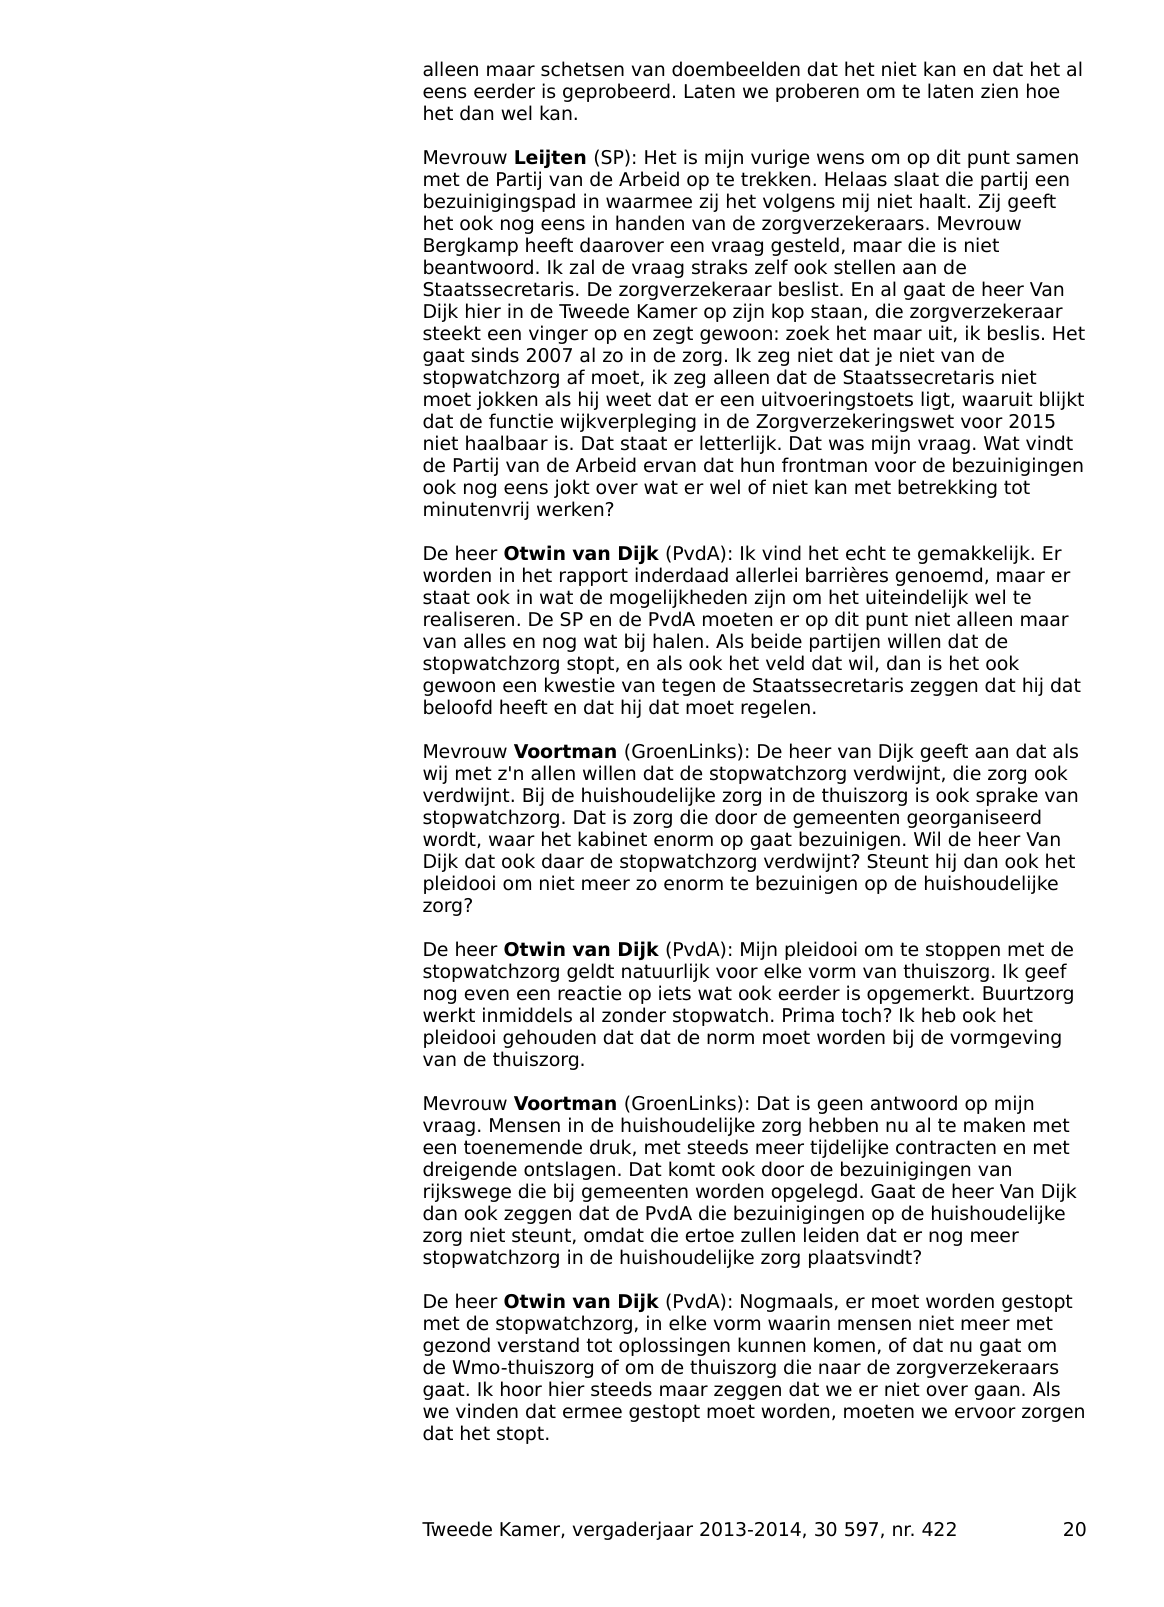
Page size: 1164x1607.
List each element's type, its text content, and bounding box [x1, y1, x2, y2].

text Mevrouw Voortman (GroenLinks): Dat is geen antwoord op mijn vraag. Mensen in de huishoudelijke zorg hebben nu al te maken met een toenemende druk, met steeds meer tijdelijke contracten en met dreigende ontslagen. Dat komt ook door de bezuinigingen van rijkswege die bij gemeenten worden opgelegd. Gaat de heer Van Dijk dan ook zeggen dat de PvdA die bezuinigingen op de huishoudelijke zorg niet steunt, omdat die ertoe zullen leiden dat er nog meer stopwatchzorg in de huishoudelijke zorg plaatsvindt? [422, 1093, 1087, 1269]
text alleen maar schetsen van doembeelden dat het niet kan en dat het al eens eerder is geprobeerd. Laten we proberen om te laten zien hoe het dan wel kan. [422, 59, 1087, 125]
text De heer Otwin van Dijk (PvdA): Mijn pleidooi om te stoppen met de stopwatchzorg geldt natuurlijk voor elke vorm van thuiszorg. Ik geef nog even een reactie op iets wat ook eerder is opgemerkt. Buurtzorg werkt inmiddels al zonder stopwatch. Prima toch? Ik heb ook het pleidooi gehouden dat dat de norm moet worden bij de vormgeving van de thuiszorg. [422, 939, 1087, 1071]
text De heer Otwin van Dijk (PvdA): Ik vind het echt te gemakkelijk. Er worden in het rapport inderdaad allerlei barrières genoemd, maar er staat ook in wat de mogelijkheden zijn om het uiteindelijk wel te realiseren. De SP en de PvdA moeten er op dit punt niet alleen maar van alles en nog wat bij halen. Als beide partijen willen dat de stopwatchzorg stopt, en als ook het veld dat wil, dan is het ook gewoon een kwestie van tegen de Staatssecretaris zeggen dat hij dat beloofd heeft en dat hij dat moet regelen. [422, 543, 1087, 719]
text Mevrouw Voortman (GroenLinks): De heer van Dijk geeft aan dat als wij met z'n allen willen dat de stopwatchzorg verdwijnt, die zorg ook verdwijnt. Bij de huishoudelijke zorg in de thuiszorg is ook sprake van stopwatchzorg. Dat is zorg die door de gemeenten georganiseerd wordt, waar het kabinet enorm op gaat bezuinigen. Wil de heer Van Dijk dat ook daar de stopwatchzorg verdwijnt? Steunt hij dan ook het pleidooi om niet meer zo enorm te bezuinigen op de huishoudelijke zorg? [422, 741, 1087, 917]
text Mevrouw Leijten (SP): Het is mijn vurige wens om op dit punt samen met de Partij van de Arbeid op te trekken. Helaas slaat die partij een bezuinigingspad in waarmee zij het volgens mij niet haalt. Zij geeft het ook nog eens in handen van de zorgverzekeraars. Mevrouw Bergkamp heeft daarover een vraag gesteld, maar die is niet beantwoord. Ik zal de vraag straks zelf ook stellen aan de Staatssecretaris. De zorgverzekeraar beslist. En al gaat de heer Van Dijk hier in de Tweede Kamer op zijn kop staan, die zorgverzekeraar steekt een vinger op en zegt gewoon: zoek het maar uit, ik beslis. Het gaat sinds 2007 al zo in de zorg. Ik zeg niet dat je niet van de stopwatchzorg af moet, ik zeg alleen dat de Staatssecretaris niet moet jokken als hij weet dat er een uitvoeringstoets ligt, waaruit blijkt dat de functie wijkverpleging in de Zorgverzekeringswet voor 2015 niet haalbaar is. Dat staat er letterlijk. Dat was mijn vraag. Wat vindt de Partij van de Arbeid ervan dat hun frontman voor de bezuinigingen ook nog eens jokt over wat er wel of niet kan met betrekking tot minutenvrij werken? [422, 147, 1087, 521]
text De heer Otwin van Dijk (PvdA): Nogmaals, er moet worden gestopt met de stopwatchzorg, in elke vorm waarin mensen niet meer met gezond verstand tot oplossingen kunnen komen, of dat nu gaat om de Wmo-thuiszorg of om de thuiszorg die naar de zorgverzekeraars gaat. Ik hoor hier steeds maar zeggen dat we er niet over gaan. Als we vinden dat ermee gestopt moet worden, moeten we ervoor zorgen dat het stopt. [422, 1291, 1087, 1445]
